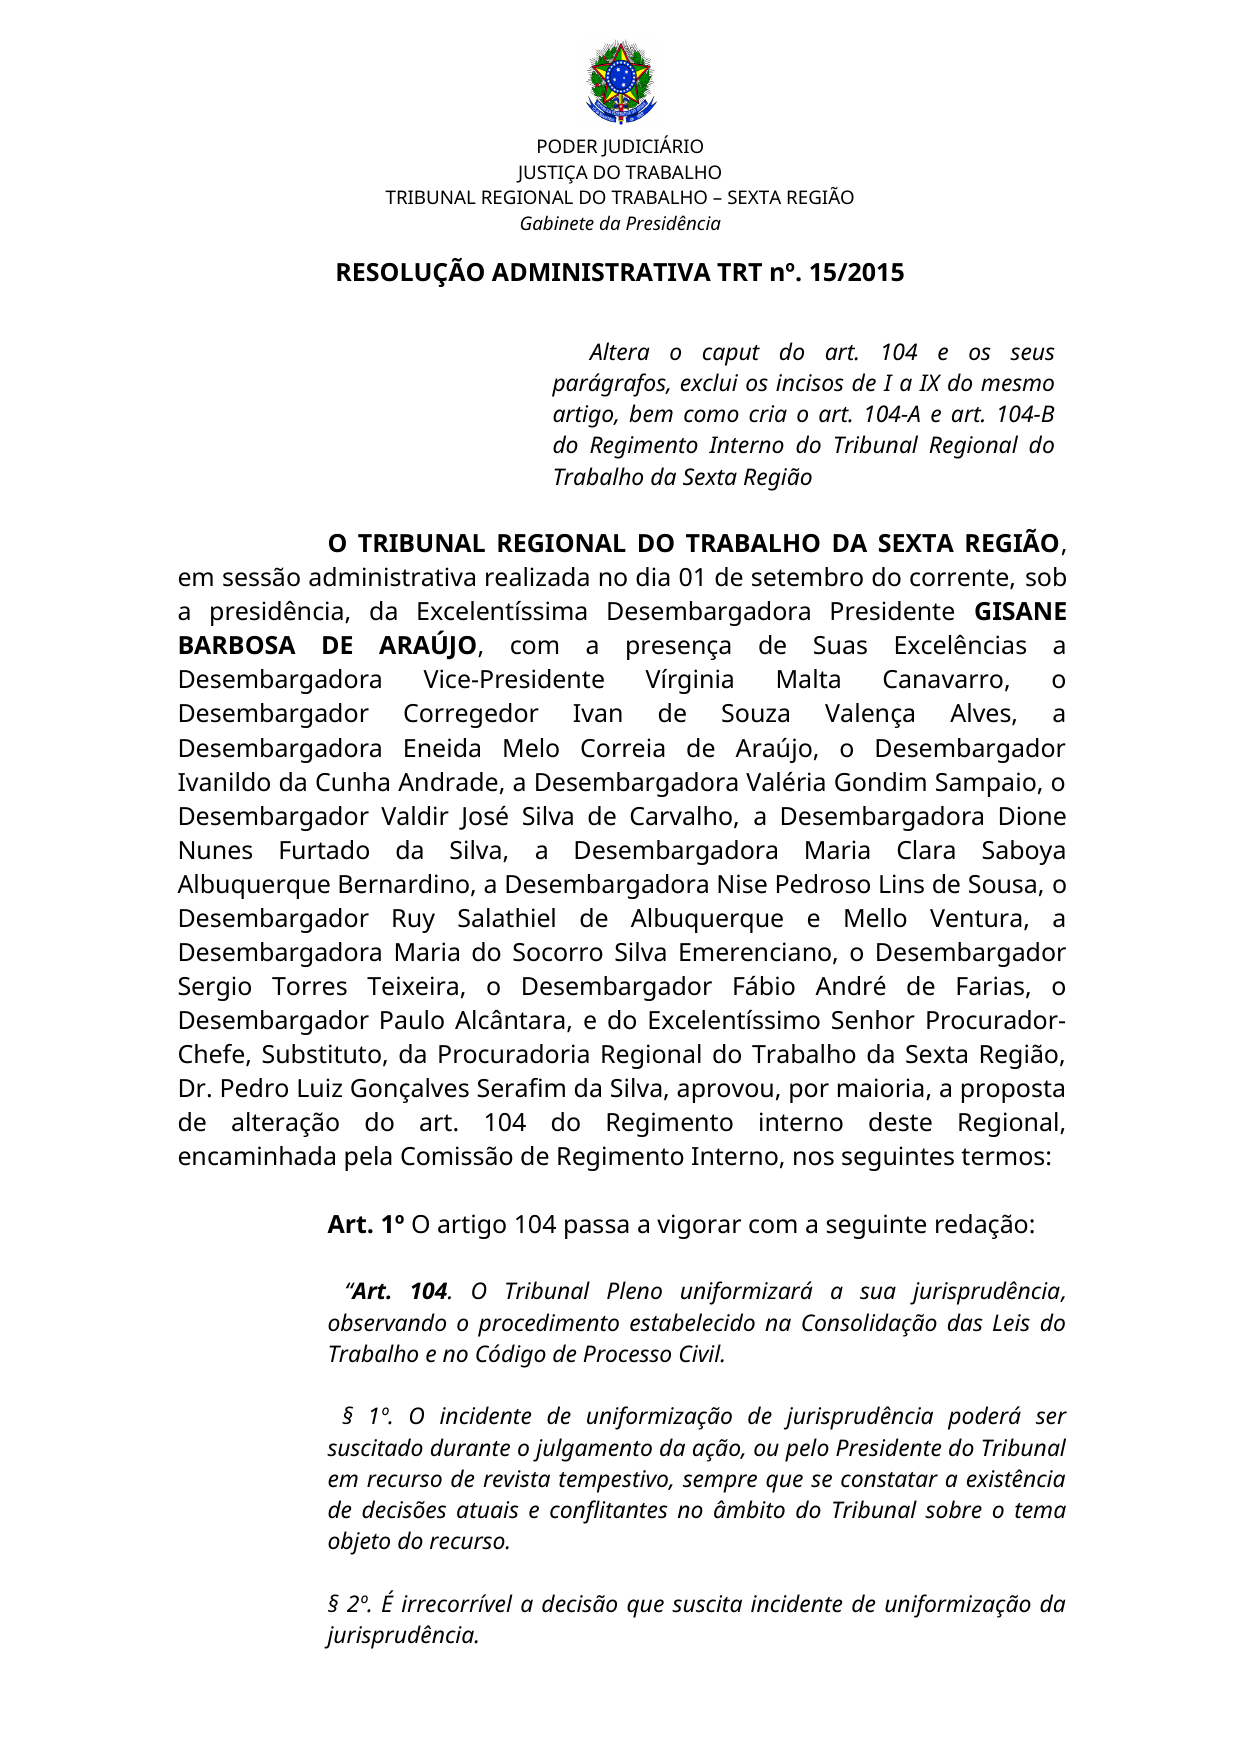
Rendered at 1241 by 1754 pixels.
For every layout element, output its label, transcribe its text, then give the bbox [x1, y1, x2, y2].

text Art. 1º O artigo 104 passa a vigorar com a seguinte redação: [177, 1207, 1063, 1241]
text Altera o caput do art. 104 e os seus parágrafos, exclui os incisos de I a IX do mesmo artigo, bem como cria o art. 104-A e art. 104-B do Regimento Interno do Tribunal Regional do Trabalho da Sexta Região [552, 336, 1056, 492]
text O TRIBUNAL REGIONAL DO TRABALHO DA SEXTA REGIÃO, em sessão administrativa realizada no dia 01 de setembro do corrente, sob a presidência, da Excelentíssima Desembargadora Presidente GISANE BARBOSA DE ARAÚJO, com a presença de Suas Excelências a Desembargadora Vice-Presidente Vírginia Malta Canavarro, o Desembargador Corregedor Ivan de Souza Valença Alves, a Desembargadora Eneida Melo Correia de Araújo, o Desembargador Ivanildo da Cunha Andrade, a Desembargadora Valéria Gondim Sampaio, o Desembargador Valdir José Silva de Carvalho, a Desembargadora Dione Nunes Furtado da Silva, a Desembargadora Maria Clara Saboya Albuquerque Bernardino, a Desembargadora Nise Pedroso Lins de Sousa, o Desembargador Ruy Salathiel de Albuquerque e Mello Ventura, a Desembargadora Maria do Socorro Silva Emerenciano, o Desembargador Sergio Torres Teixeira, o Desembargador Fábio André de Farias, o Desembargador Paulo Alcântara, e do Excelentíssimo Senhor Procurador-Chefe, Substituto, da Procuradoria Regional do Trabalho da Sexta Região, Dr. Pedro Luiz Gonçalves Serafim da Silva, aprovou, por maioria, a proposta de alteração do art. 104 do Regimento interno deste Regional, encaminhada pela Comissão de Regimento Interno, nos seguintes termos: [177, 526, 1067, 1173]
text § 2º. É irrecorrível a decisão que suscita incidente de uniformização da jurisprudência. [327, 1588, 1067, 1650]
text § 1º. O incidente de uniformização de jurisprudência poderá ser suscitado durante o julgamento da ação, ou pelo Presidente do Tribunal em recurso de revista tempestivo, sempre que se constatar a existência de decisões atuais e conflitantes no âmbito do Tribunal sobre o tema objeto do recurso. [327, 1400, 1067, 1556]
subtitle RESOLUÇÃO ADMINISTRATIVA TRT nº. 15/2015 [177, 254, 1063, 288]
picture [582, 37, 658, 126]
text “Art. 104. O Tribunal Pleno uniformizará a sua jurisprudência, observando o procedimento estabelecido na Consolidação das Leis do Trabalho e no Código de Processo Civil. [327, 1275, 1067, 1369]
